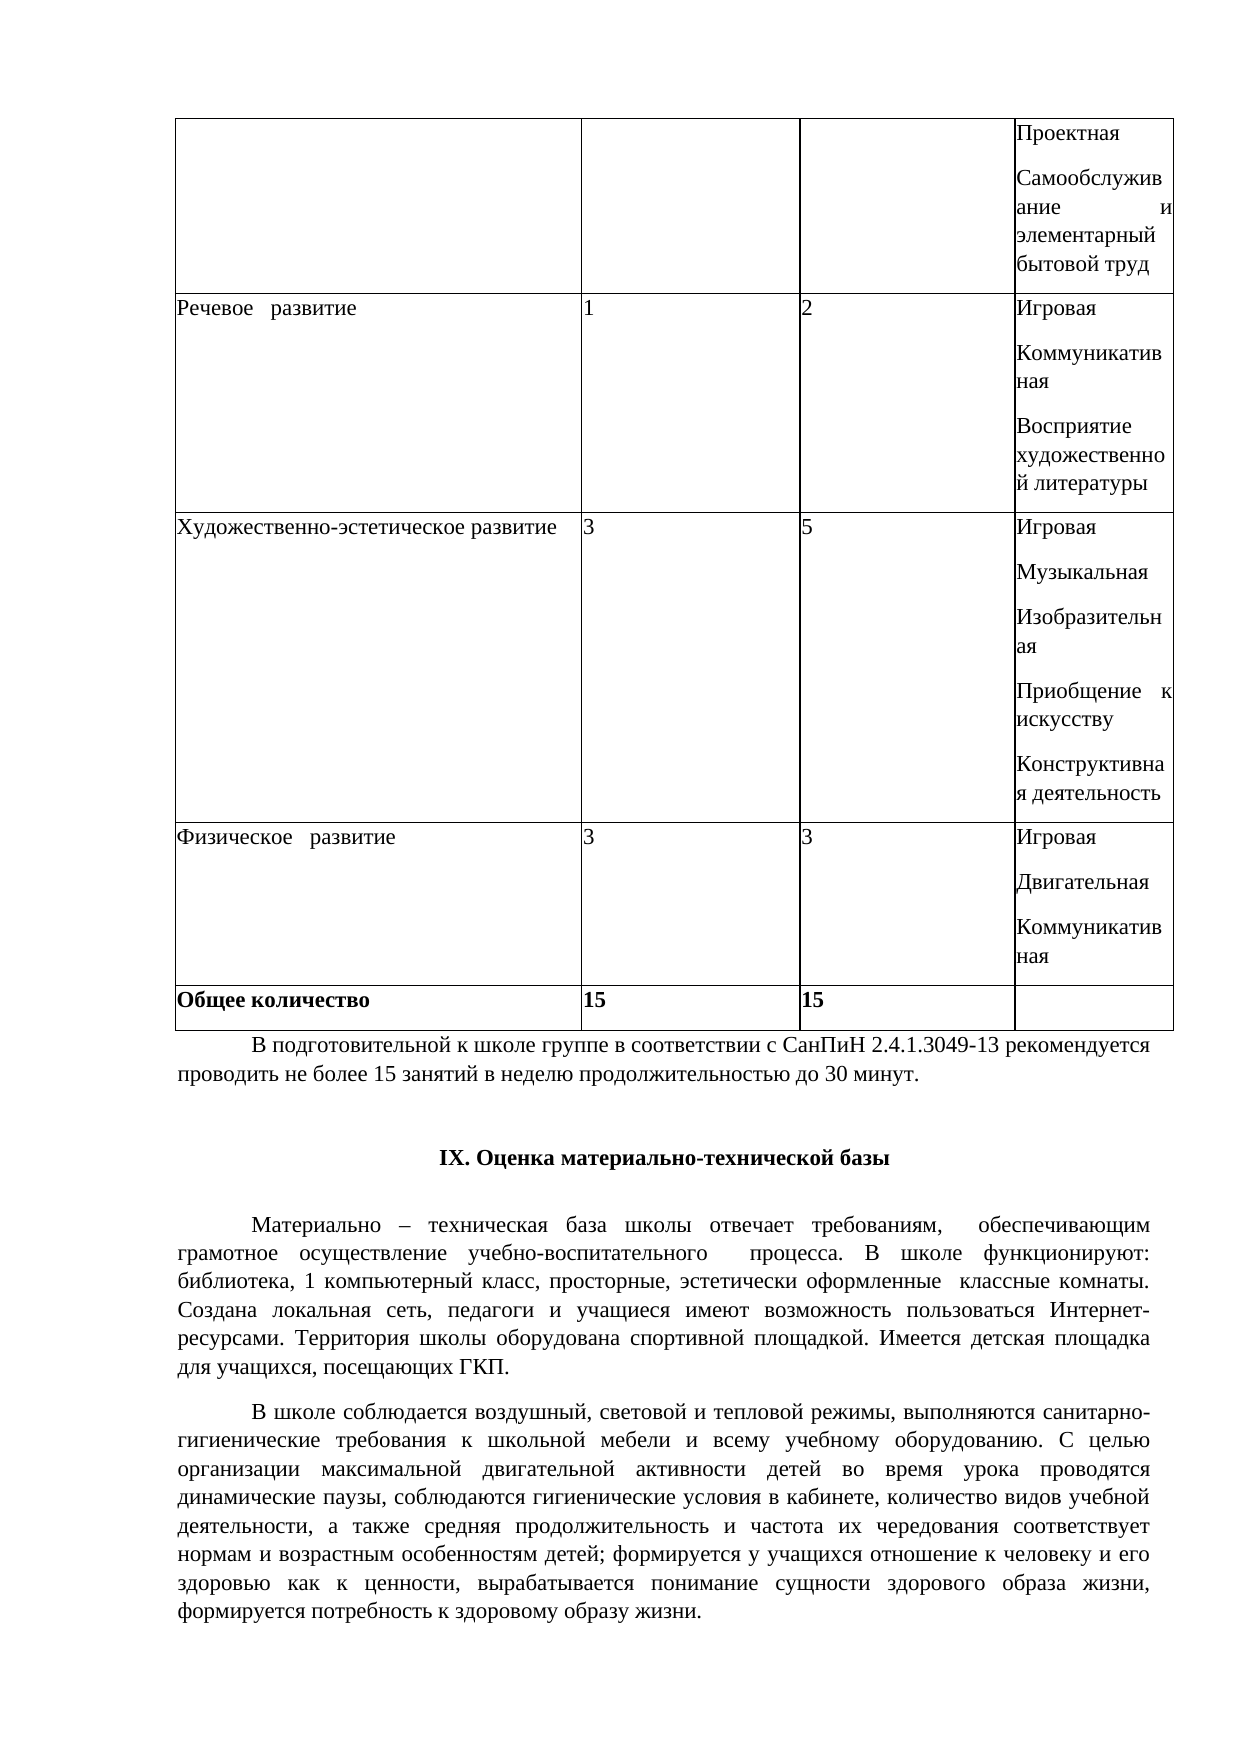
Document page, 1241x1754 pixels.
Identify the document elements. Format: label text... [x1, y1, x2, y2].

table_cell Речевое развитие [176, 294, 581, 512]
table_cell [582, 119, 799, 293]
text В подготовительной к школе группе в соответствии с СанПиН 2.4.1.3049-13 рекомендуется проводить не более 15 занятий в неделю продолжительностью до 30 минут. [177, 1031, 1152, 1086]
table_cell [176, 119, 581, 293]
table_cell 3 [801, 823, 1014, 985]
table_cell 3 [582, 823, 799, 985]
table_cell Игровая Коммуникативная Восприятие художественной литературы [1016, 294, 1173, 512]
table_cell 15 [801, 986, 1014, 1030]
text В школе соблюдается воздушный, световой и тепловой режимы, выполняются санитарно-гигиенические требования к школьной мебели и всему учебному оборудованию. С целью организации максимальной двигательной активности детей во время урока проводятся динамические паузы, соблюдаются гигиенические условия в кабинете, количество видов учебной деятельности, а также средняя продолжительность и частота их чередования соответствует нормам и возрастным особенностям детей; формируется у учащихся отношение к человеку и его здоровью как к ценности, вырабатывается понимание сущности здорового образа жизни, формируется потребность к здоровому образу жизни. [177, 1398, 1152, 1623]
table_cell Художественно-эстетическое развитие [176, 513, 581, 822]
table_cell 5 [801, 513, 1014, 822]
text Материально – техническая база школы отвечает требованиям, обеспечивающим грамотное осуществление учебно-воспитательного процесса. В школе функционируют: библиотека, 1 компьютерный класс, просторные, эстетически оформленные классные комнаты. Создана локальная сеть, педагоги и учащиеся имеют возможность пользоваться Интернет-ресурсами. Территория школы оборудована спортивной площадкой. Имеется детская площадка для учащихся, посещающих ГКП. [177, 1211, 1152, 1379]
table_cell Игровая Двигательная Коммуникативная [1016, 823, 1173, 985]
table_cell 1 [582, 294, 799, 512]
table_cell [1016, 986, 1173, 1030]
table_cell 2 [801, 294, 1014, 512]
table_cell Проектная Самообслуживание и элементарный бытовой труд [1016, 119, 1173, 293]
table_cell [801, 119, 1014, 293]
table_cell 3 [582, 513, 799, 822]
table_cell Физическое развитие [176, 823, 581, 985]
table_cell Общее количество [176, 986, 581, 1030]
text IX. Оценка материально-технической базы [177, 1144, 1152, 1170]
table_cell Игровая Музыкальная Изобразительная Приобщение к искусству Конструктивная деятельность [1016, 513, 1173, 822]
table_cell 15 [582, 986, 799, 1030]
